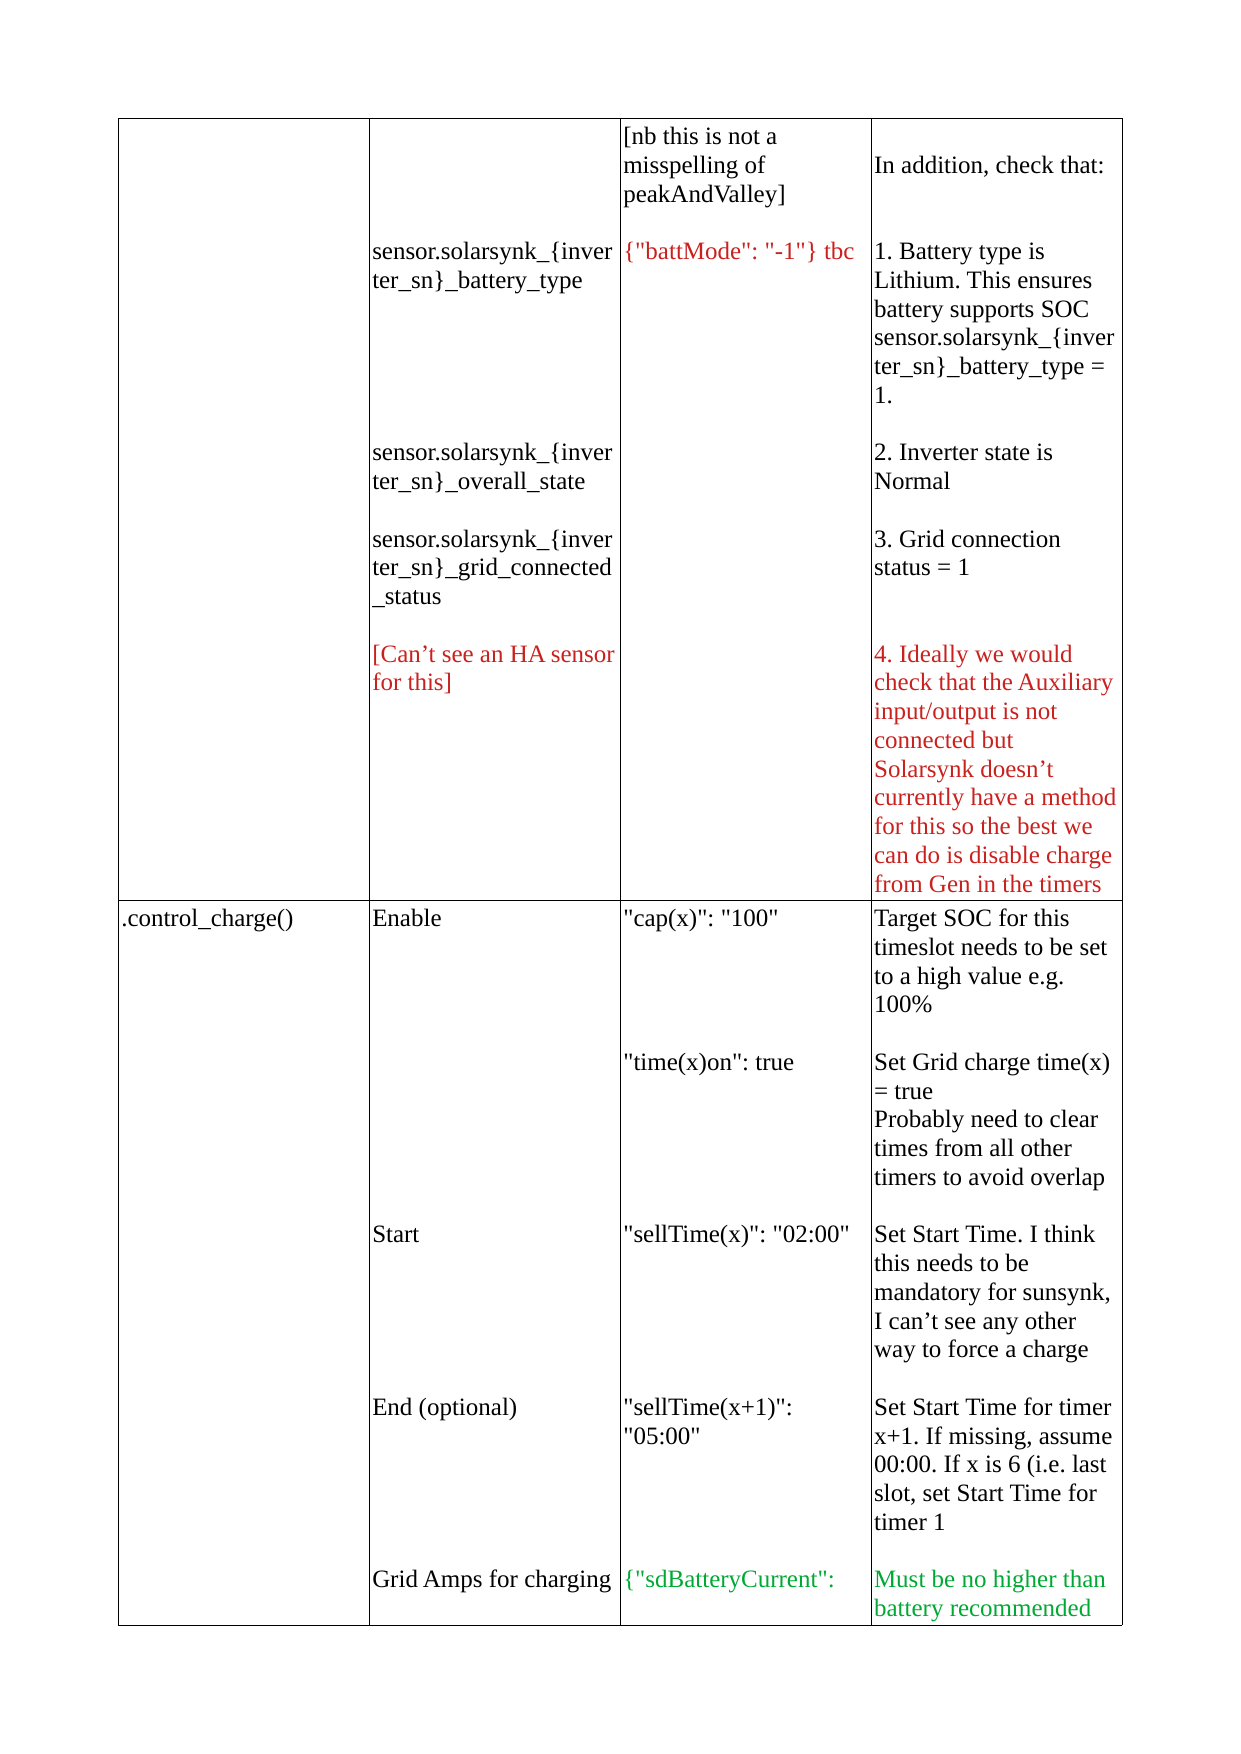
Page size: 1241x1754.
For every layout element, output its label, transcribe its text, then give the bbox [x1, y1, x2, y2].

table_cell In addition, check that: 1. Battery type is Lithium. This ensures battery supports SOC sensor.solarsynk_{inverter_sn}_battery_type = 1. 2. Inverter state is Normal 3. Grid connection status = 1 4. Ideally we would check that the Auxiliary input/output is not connected but Solarsynk doesn’t currently have a method for this so the best we can do is disable charge from Gen in the timers [872, 119, 1122, 900]
table_cell "cap(x)": "100" "time(x)on": true "sellTime(x)": "02:00" "sellTime(x+1)": "05:00" {"sdBatteryCurrent": [621, 901, 871, 1625]
table_cell Target SOC for this timeslot needs to be set to a high value e.g. 100% Set Grid charge time(x) = true Probably need to clear times from all other timers to avoid overlap Set Start Time. I think this needs to be mandatory for sunsynk, I can’t see any other way to force a charge Set Start Time for timer x+1. If missing, assume 00:00. If x is 6 (i.e. last slot, set Start Time for timer 1 Must be no higher than battery recommended [872, 901, 1122, 1625]
table_cell [nb this is not a misspelling of peakAndValley] {"battMode": "-1"} tbc [621, 119, 871, 900]
table_cell sensor.solarsynk_{inverter_sn}_battery_type sensor.solarsynk_{inverter_sn}_overall_state sensor.solarsynk_{inverter_sn}_grid_connected_status [Can’t see an HA sensor for this] [370, 119, 620, 900]
table_cell .control_charge() [119, 901, 369, 1625]
table_cell Enable Start End (optional) Grid Amps for charging [370, 901, 620, 1625]
table_cell [119, 119, 369, 900]
